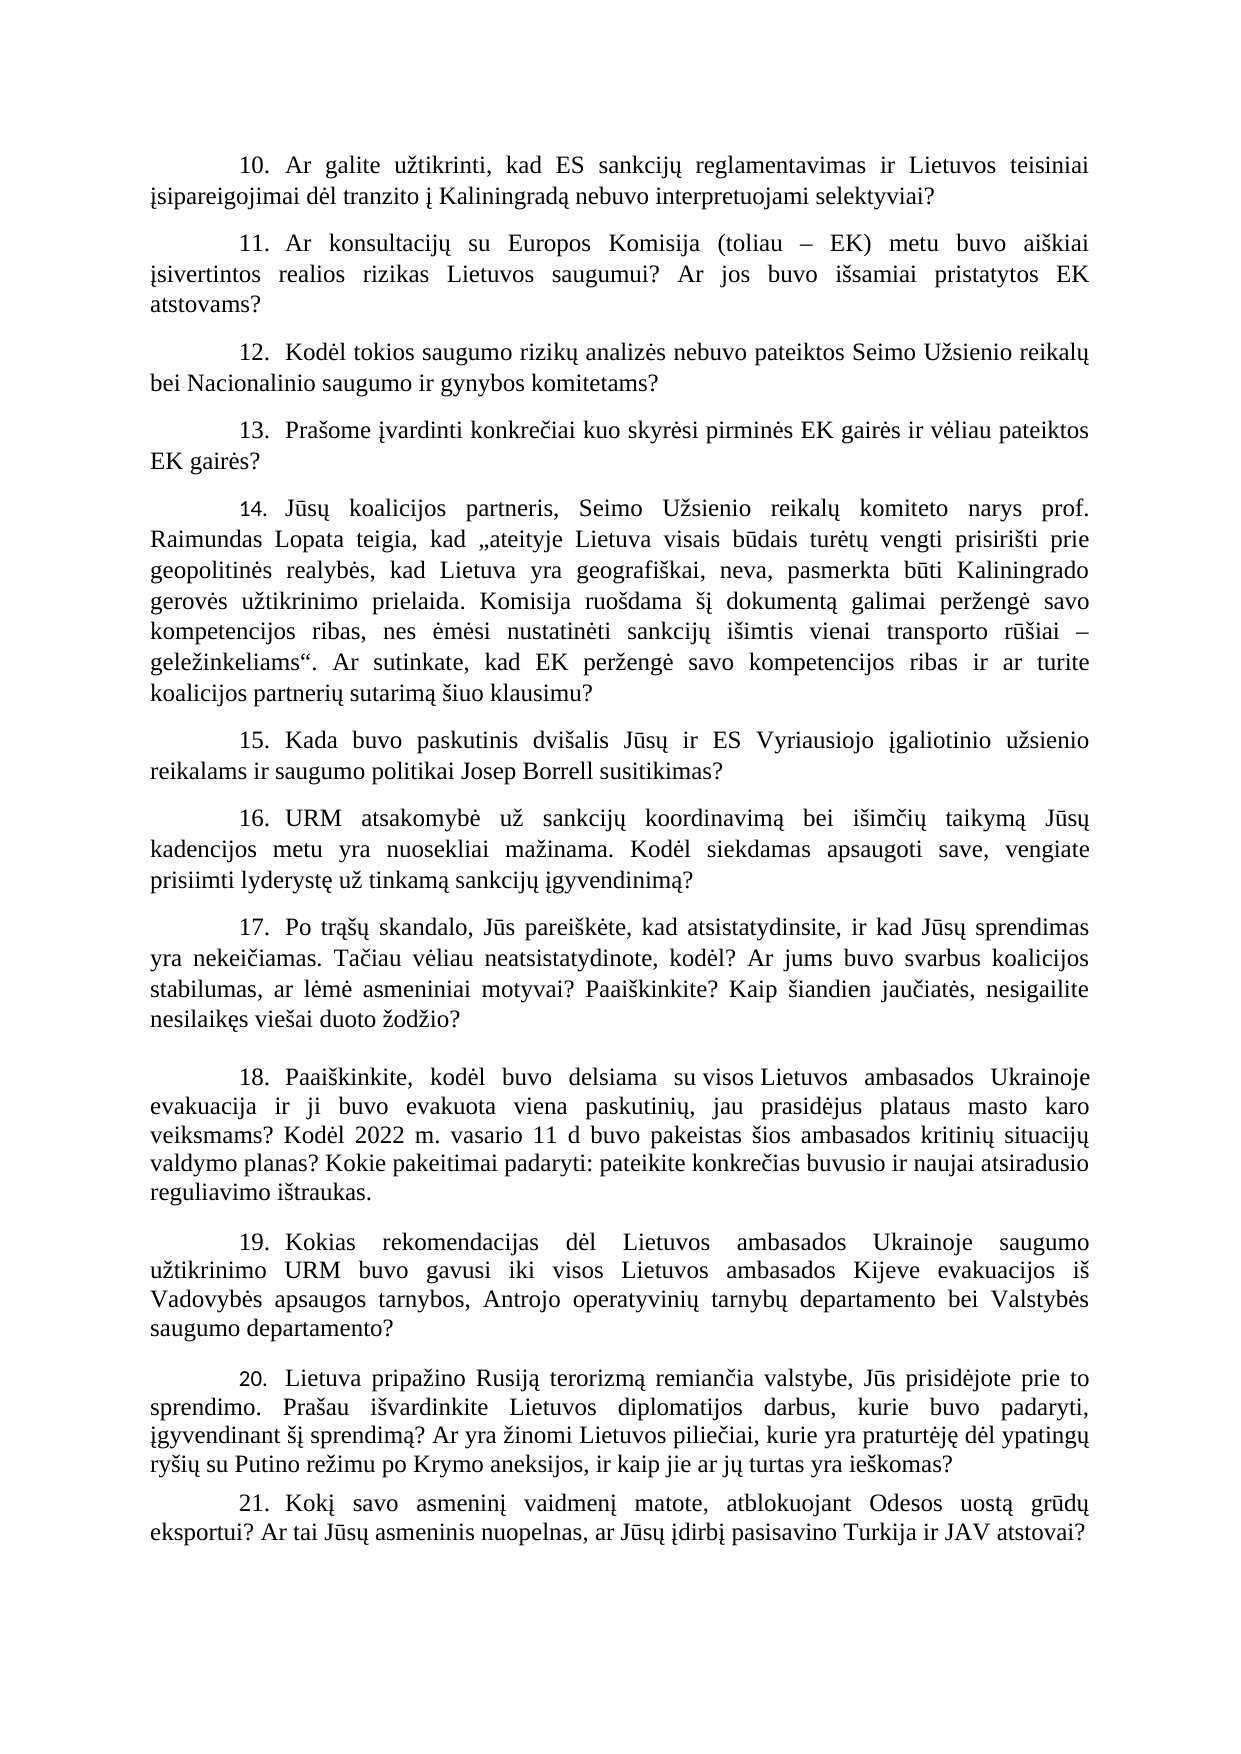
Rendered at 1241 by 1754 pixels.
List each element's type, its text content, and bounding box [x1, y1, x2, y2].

list Po trąšų skandalo, Jūs pareiškėte, kad atsistatydinsite, ir kad Jūsų sprendimas yra nekeičiamas. Tačiau vėliau neatsistatydinote, kodėl? Ar jums buvo svarbus koalicijos stabilumas, ar lėmė asmeniniai motyvai? Paaiškinkite? Kaip šiandien jaučiatės, nesigailite nesilaikęs viešai duoto žodžio? [150, 912, 1090, 1033]
list Paaiškinkite, kodėl buvo delsiama su visos Lietuvos ambasados Ukrainoje evakuacija ir ji buvo evakuota viena paskutinių, jau prasidėjus plataus masto karo veiksmams? Kodėl 2022 m. vasario 11 d buvo pakeistas šios ambasados kritinių situacijų valdymo planas? Kokie pakeitimai padaryti: pateikite konkrečias buvusio ir naujai atsiradusio reguliavimo ištraukas. [150, 1062, 1090, 1206]
list URM atsakomybė už sankcijų koordinavimą bei išimčių taikymą Jūsų kadencijos metu yra nuosekliai mažinama. Kodėl siekdamas apsaugoti save, vengiate prisiimti lyderystę už tinkamą sankcijų įgyvendinimą? [150, 803, 1090, 894]
list Jūsų koalicijos partneris, Seimo Užsienio reikalų komiteto narys prof. Raimundas Lopata teigia, kad „ateityje Lietuva visais būdais turėtų vengti prisirišti prie geopolitinės realybės, kad Lietuva yra geografiškai, neva, pasmerkta būti Kaliningrado gerovės užtikrinimo prielaida. Komisija ruošdama šį dokumentą galimai peržengė savo kompetencijos ribas, nes ėmėsi nustatinėti sankcijų išimtis vienai transporto rūšiai – geležinkeliams“. Ar sutinkate, kad EK peržengė savo kompetencijos ribas ir ar turite koalicijos partnerių sutarimą šiuo klausimu? [150, 493, 1090, 707]
list Kokį savo asmeninį vaidmenį matote, atblokuojant Odesos uostą grūdų eksportui? Ar tai Jūsų asmeninis nuopelnas, ar Jūsų įdirbį pasisavino Turkija ir JAV atstovai? [150, 1488, 1090, 1546]
list Ar galite užtikrinti, kad ES sankcijų reglamentavimas ir Lietuvos teisiniai įsipareigojimai dėl tranzito į Kaliningradą nebuvo interpretuojami selektyviai? [150, 150, 1090, 209]
list Lietuva pripažino Rusiją terorizmą remiančia valstybe, Jūs prisidėjote prie to sprendimo. Prašau išvardinkite Lietuvos diplomatijos darbus, kurie buvo padaryti, įgyvendinant šį sprendimą? Ar yra žinomi Lietuvos piliečiai, kurie yra praturtėję dėl ypatingų ryšių su Putino režimu po Krymo aneksijos, ir kaip jie ar jų turtas yra ieškomas? [150, 1363, 1090, 1478]
list Kodėl tokios saugumo rizikų analizės nebuvo pateiktos Seimo Užsienio reikalų bei Nacionalinio saugumo ir gynybos komitetams? [150, 337, 1090, 396]
list Kokias rekomendacijas dėl Lietuvos ambasados Ukrainoje saugumo užtikrinimo URM buvo gavusi iki visos Lietuvos ambasados Kijeve evakuacijos iš Vadovybės apsaugos tarnybos, Antrojo operatyvinių tarnybų departamento bei Valstybės saugumo departamento? [150, 1227, 1090, 1342]
list Ar konsultacijų su Europos Komisija (toliau – EK) metu buvo aiškiai įsivertintos realios rizikas Lietuvos saugumui? Ar jos buvo išsamiai pristatytos EK atstovams? [150, 228, 1090, 318]
list Prašome įvardinti konkrečiai kuo skyrėsi pirminės EK gairės ir vėliau pateiktos EK gairės? [150, 415, 1090, 474]
list Kada buvo paskutinis dvišalis Jūsų ir ES Vyriausiojo įgaliotinio užsienio reikalams ir saugumo politikai Josep Borrell susitikimas? [150, 725, 1090, 785]
